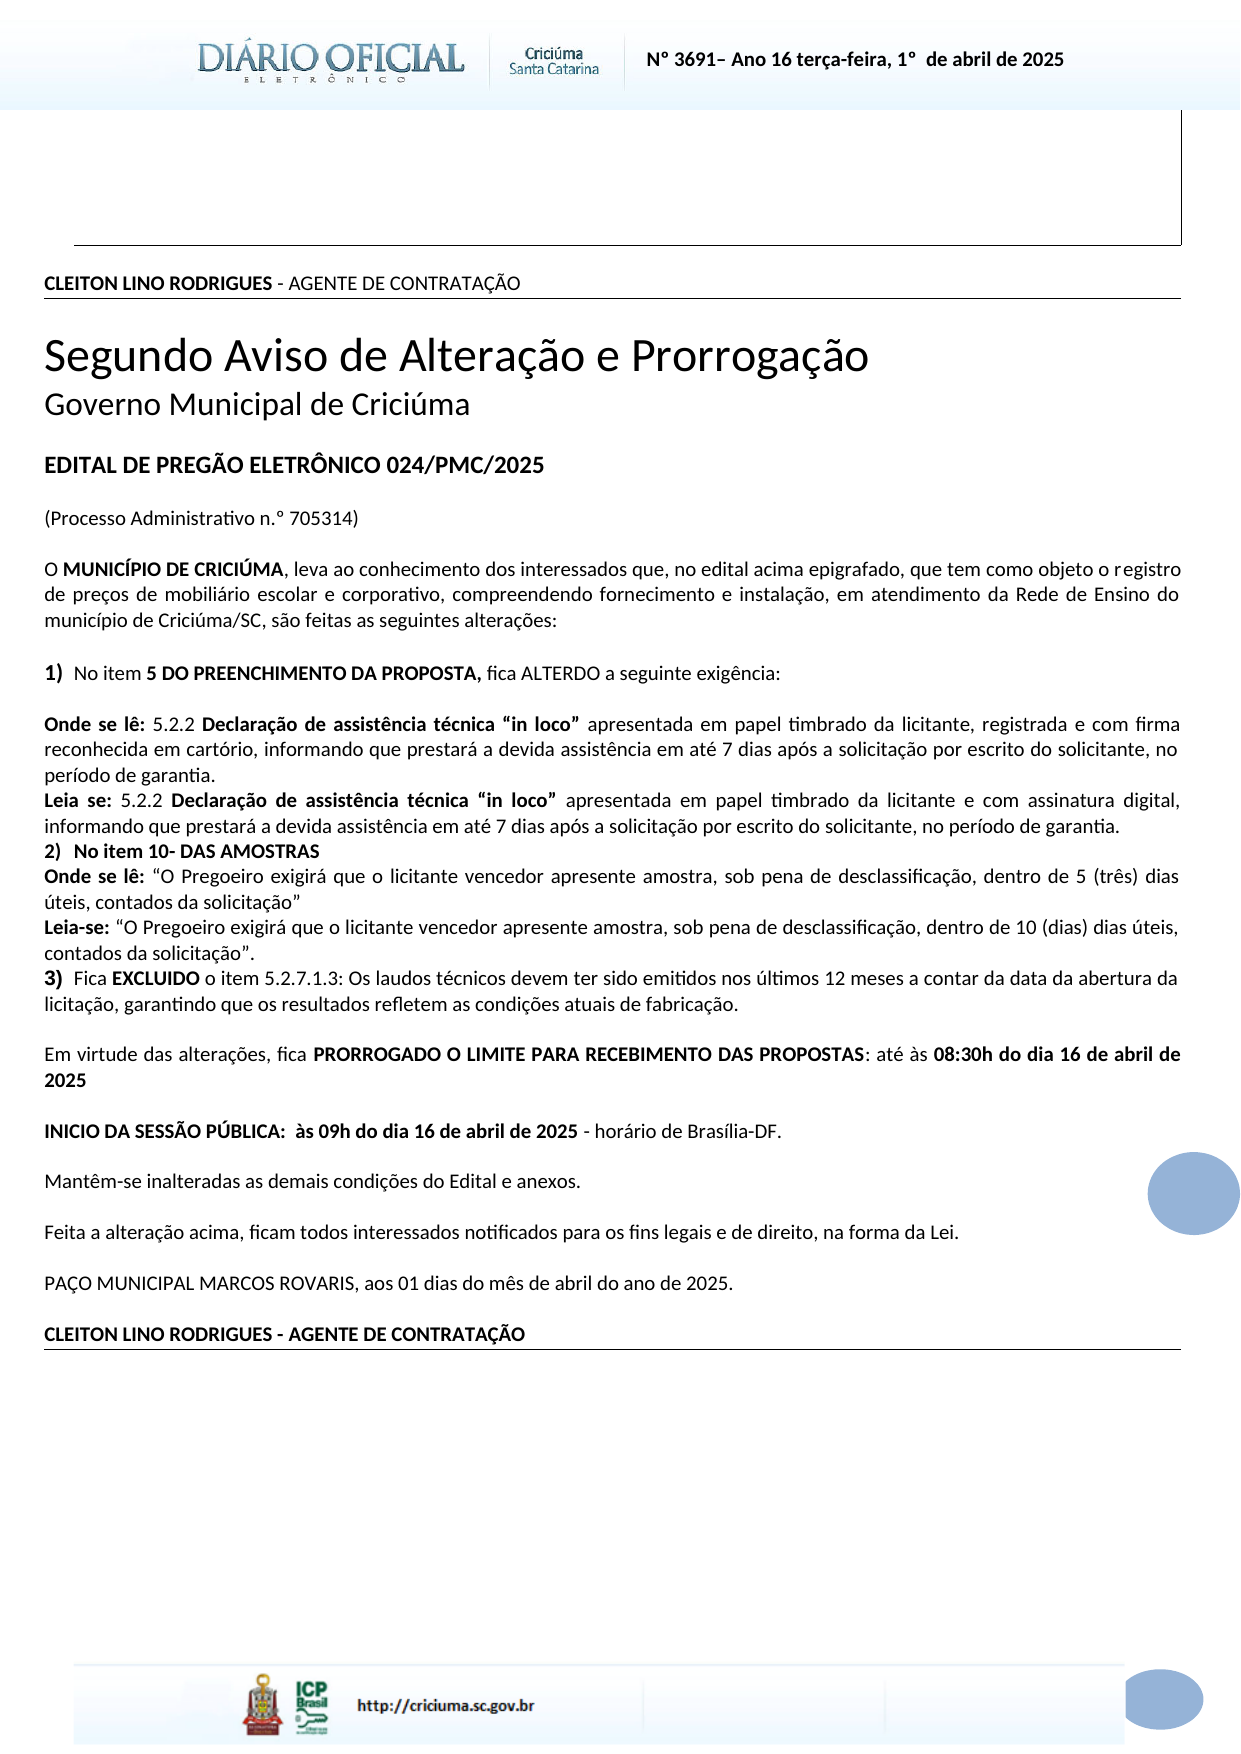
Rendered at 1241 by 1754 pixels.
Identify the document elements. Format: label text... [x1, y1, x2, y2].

text EDITAL DE PREGÃO ELETRÔNICO 024/PMC/2025 [44, 449, 1181, 480]
text Em virtude das alterações, fica PRORROGADO O LIMITE PARA RECEBIMENTO DAS PROPOSTAS: até às 08:30h do dia 16 de abril de 2025 [44, 1042, 1181, 1092]
text Governo Municipal de Criciúma [44, 383, 1181, 424]
list No item 10- DAS AMOSTRAS [44, 838, 1181, 864]
list Fica EXCLUIDO o item 5.2.7.1.3: Os laudos técnicos devem ter sido emitidos nos últimos 12 meses a contar da data da abertura da licitação, garantindo que os resultados refletem as condições atuais de fabricação. [44, 965, 1181, 1016]
text PAÇO MUNICIPAL MARCOS ROVARIS, aos 01 dias do mês de abril do ano de 2025. [44, 1270, 1181, 1296]
text Onde se lê: 5.2.2 Declaração de assistência técnica “in loco” apresentada em papel timbrado da licitante, registrada e com firma reconhecida em cartório, informando que prestará a devida assistência em até 7 dias após a solicitação por escrito do solicitante, no período de garantia. [44, 711, 1181, 787]
text Leia-se: “O Pregoeiro exigirá que o licitante vencedor apresente amostra, sob pena de desclassificação, dentro de 10 (dias) dias úteis, contados da solicitação”. [44, 914, 1181, 965]
text (Processo Administrativo n.º 705314) [44, 505, 1181, 531]
text Feita a alteração acima, ficam todos interessados notificados para os fins legais e de direito, na forma da Lei. [44, 1219, 1181, 1245]
text CLEITON LINO RODRIGUES - AGENTE DE CONTRATAÇÃO [44, 271, 1181, 298]
list No item 5 DO PREENCHIMENTO DA PROPOSTA, fica ALTERDO a seguinte exigência: [44, 658, 1181, 686]
text INICIO DA SESSÃO PÚBLICA: às 09h do dia 16 de abril de 2025 - horário de Brasília-DF. [44, 1118, 1181, 1143]
text Onde se lê: “O Pregoeiro exigirá que o licitante vencedor apresente amostra, sob pena de desclassificação, dentro de 5 (três) dias úteis, contados da solicitação” [44, 864, 1181, 914]
text Segundo Aviso de Alteração e Prorrogação [44, 324, 1181, 383]
text Leia se: 5.2.2 Declaração de assistência técnica “in loco” apresentada em papel timbrado da licitante e com assinatura digital, informando que prestará a devida assistência em até 7 dias após a solicitação por escrito do solicitante, no período de garantia. [44, 787, 1181, 838]
text O MUNICÍPIO DE CRICIÚMA, leva ao conhecimento dos interessados que, no edital acima epigrafado, que tem como objeto o registro de preços de mobiliário escolar e corporativo, compreendendo fornecimento e instalação, em atendimento da Rede de Ensino do município de Criciúma/SC, são feitas as seguintes alterações: [44, 556, 1181, 632]
text Mantêm-se inalteradas as demais condições do Edital e anexos. [44, 1169, 1155, 1194]
text CLEITON LINO RODRIGUES - AGENTE DE CONTRATAÇÃO [44, 1321, 1181, 1349]
